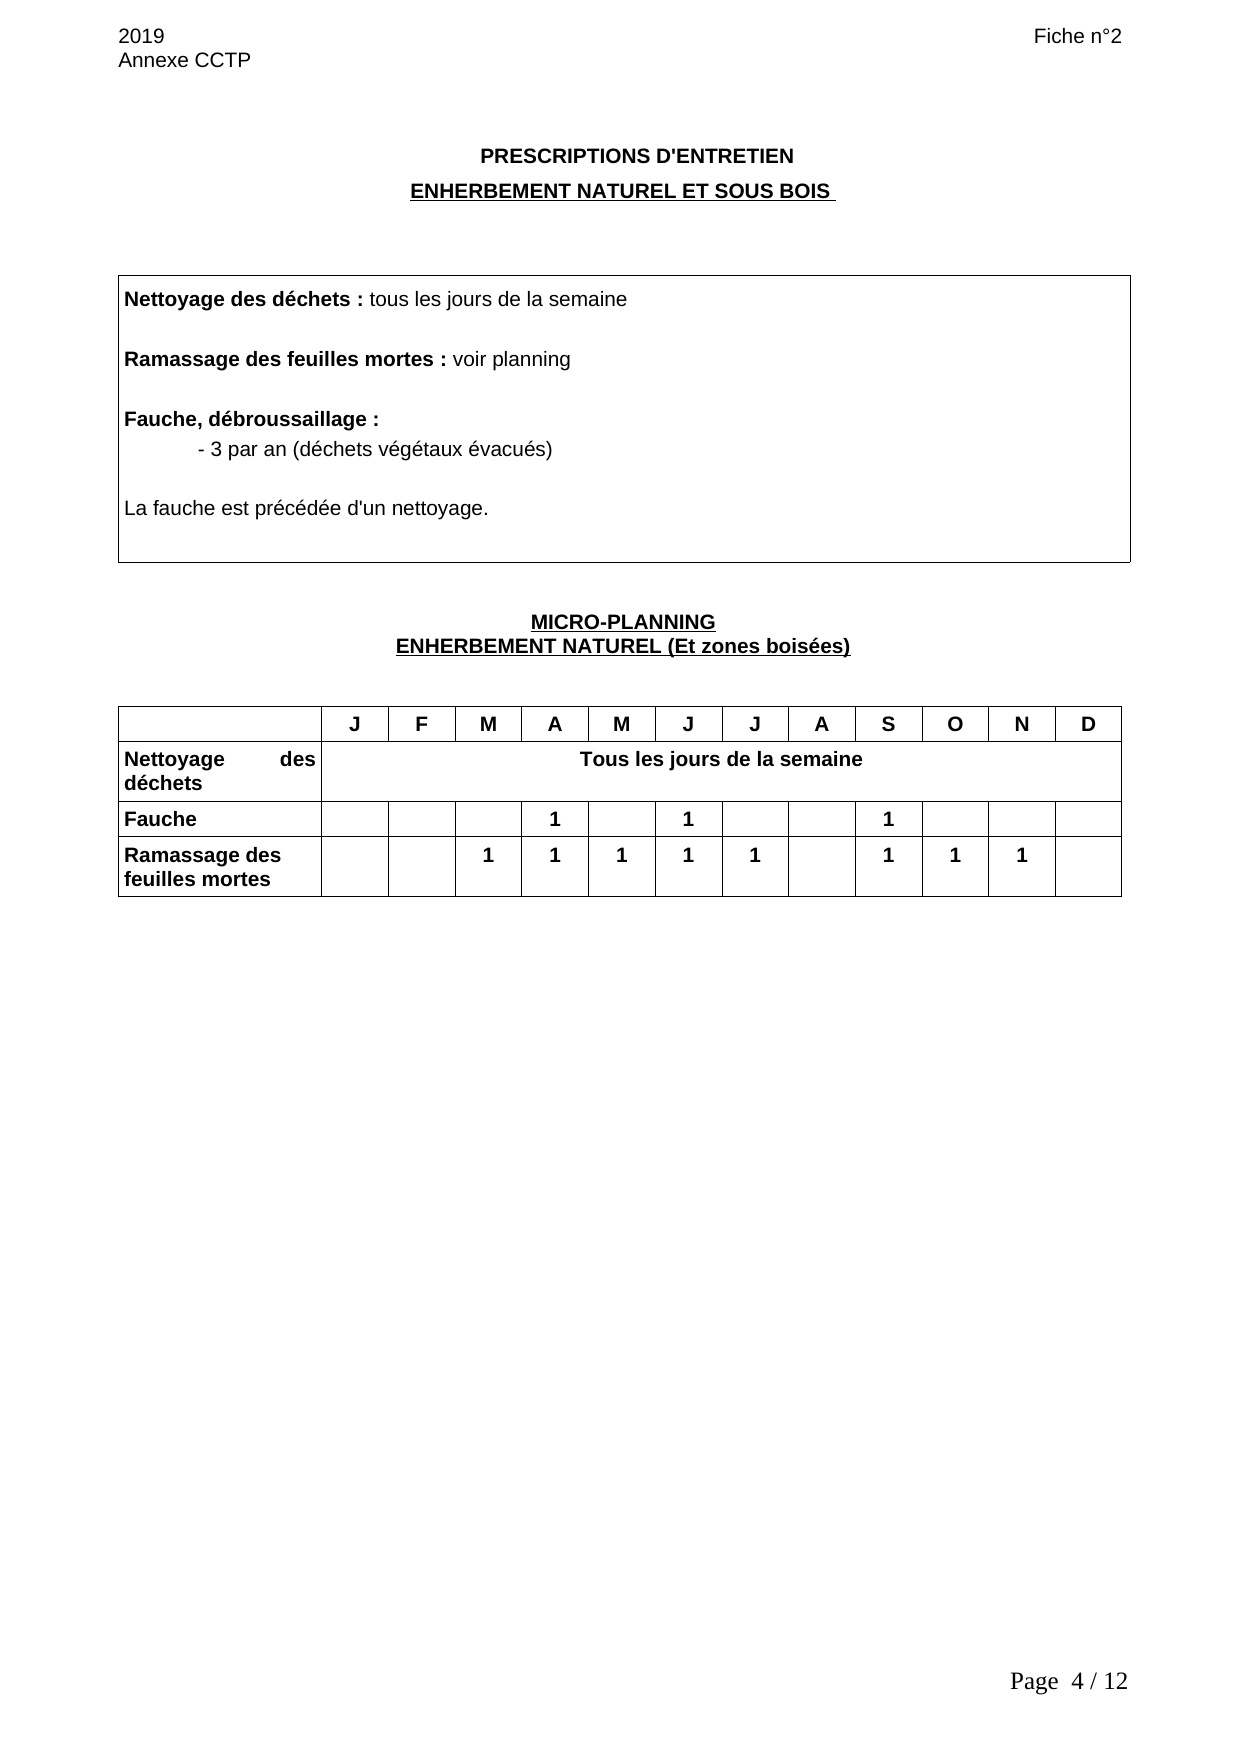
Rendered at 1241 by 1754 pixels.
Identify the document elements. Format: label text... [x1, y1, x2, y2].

table_header N [989, 707, 1055, 741]
table_cell [389, 802, 455, 836]
table_cell [456, 802, 521, 836]
text ENHERBEMENT NATUREL (Et zones boisées) [118, 634, 1128, 658]
table_cell [1056, 837, 1121, 896]
table_header F [389, 707, 455, 741]
text Annexe CCTP [118, 48, 1128, 72]
table_header O [923, 707, 988, 741]
table_cell Tous les jours de la semaine [322, 742, 1121, 801]
table_cell 1 [856, 837, 922, 896]
table_header Nettoyage des déchets : tous les jours de la semaine Ramassage des feuilles mortes : voir planning Fauche, débroussaillage : - 3 par an (déchets végétaux évacués) La fauche est précédée d'un nettoyage. [119, 276, 1130, 562]
table_cell [723, 802, 788, 836]
table_cell [1056, 802, 1121, 836]
table_cell [789, 837, 855, 896]
text 2019 Fiche n°2 [118, 24, 1128, 48]
table_cell 1 [923, 837, 988, 896]
table_cell 1 [989, 837, 1055, 896]
table_cell 1 [723, 837, 788, 896]
text PRESCRIPTIONS D'ENTRETIEN [229, 143, 1045, 167]
table_header S [856, 707, 922, 741]
table_header [119, 707, 321, 741]
table_cell [322, 837, 388, 896]
table_header M [456, 707, 521, 741]
table_cell Fauche [119, 802, 321, 836]
table_cell [389, 837, 455, 896]
table_cell Nettoyage des déchets [119, 742, 321, 801]
table_cell 1 [656, 837, 722, 896]
table_cell [589, 802, 655, 836]
table_header M [589, 707, 655, 741]
table_header J [322, 707, 388, 741]
table_cell 1 [656, 802, 722, 836]
table_cell 1 [456, 837, 521, 896]
text ENHERBEMENT NATUREL ET SOUS BOIS [118, 179, 1128, 203]
text MICRO-PLANNING [118, 610, 1128, 634]
table_header J [656, 707, 722, 741]
table_cell Ramassage des feuilles mortes [119, 837, 321, 896]
table_cell [789, 802, 855, 836]
table_header A [789, 707, 855, 741]
table_cell [923, 802, 988, 836]
table_header D [1056, 707, 1121, 741]
table_cell [989, 802, 1055, 836]
table_cell 1 [589, 837, 655, 896]
table_header J [723, 707, 788, 741]
table_cell 1 [522, 802, 588, 836]
table_header A [522, 707, 588, 741]
table_cell 1 [856, 802, 922, 836]
table_cell 1 [522, 837, 588, 896]
table_cell [322, 802, 388, 836]
